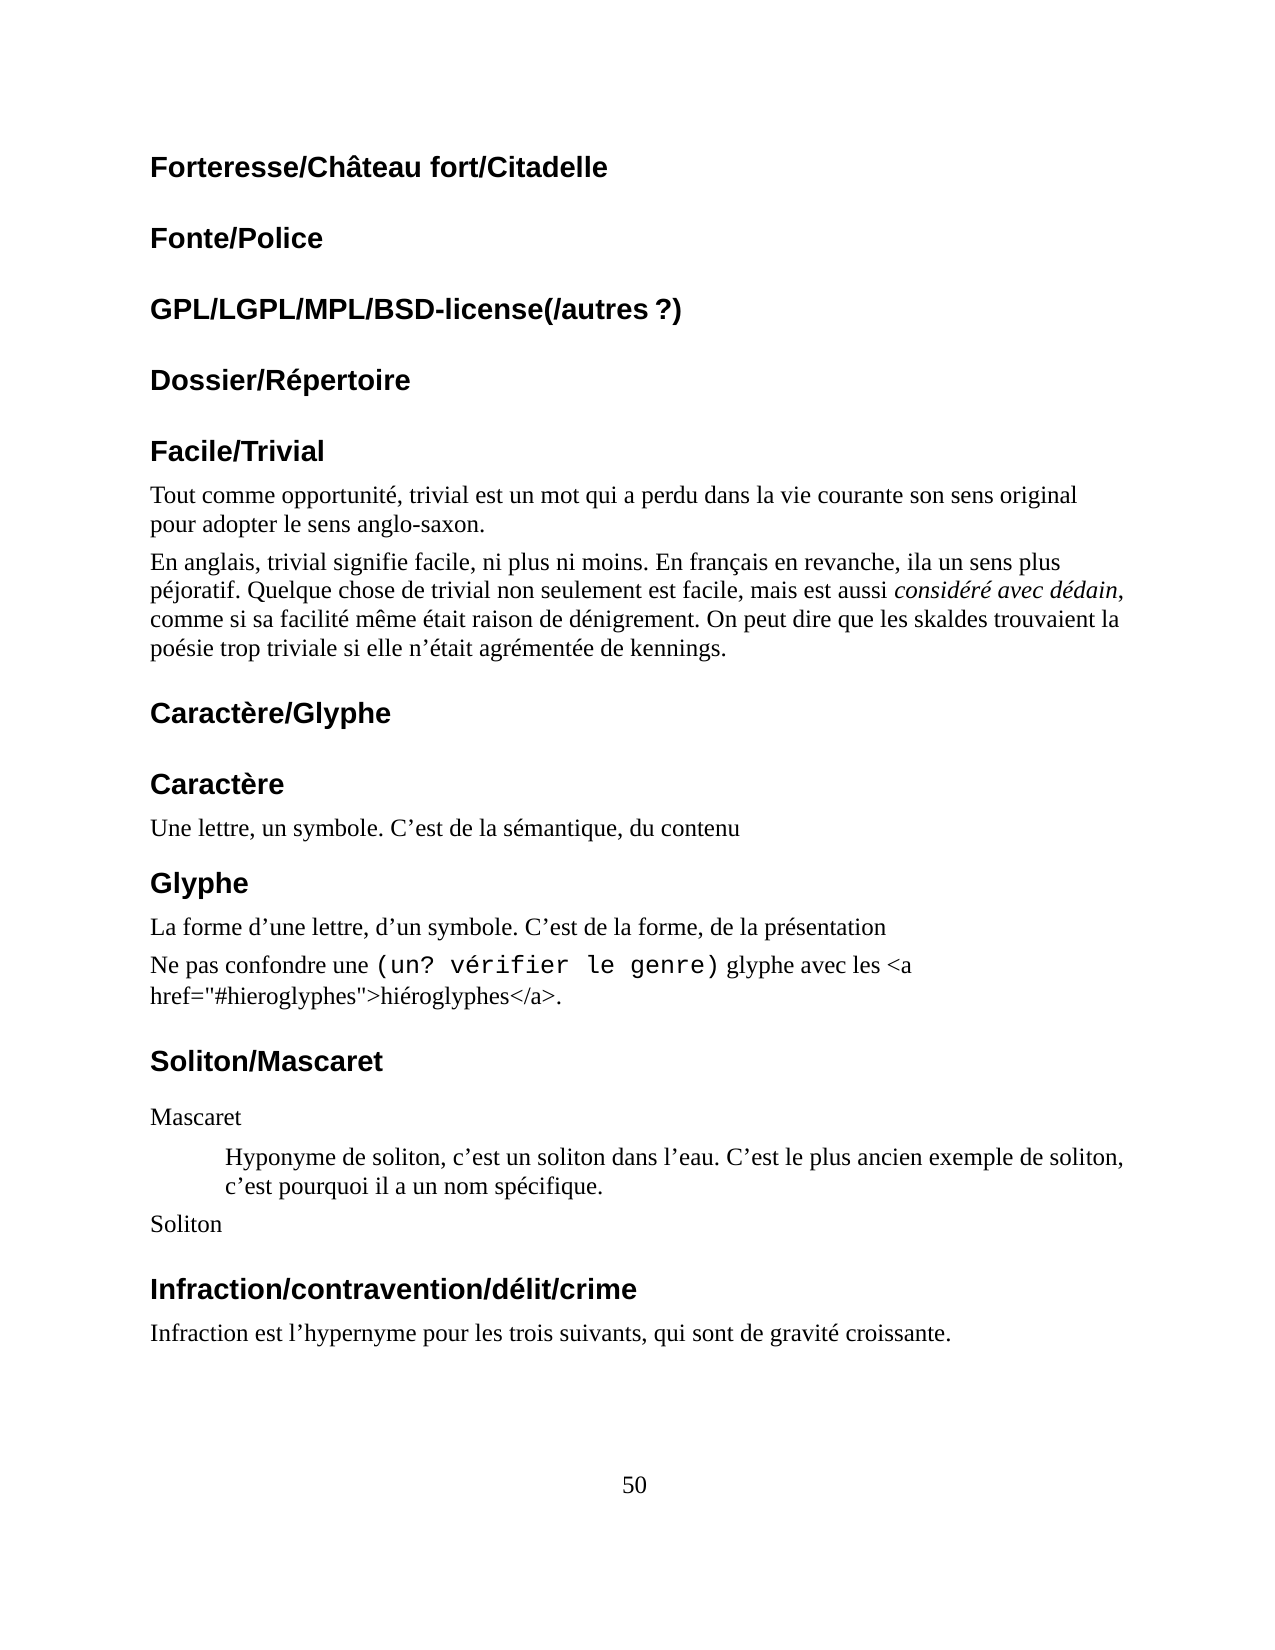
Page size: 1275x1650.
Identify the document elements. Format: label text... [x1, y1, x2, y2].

text Une lettre, un symbole. C’est de la sémantique, du contenu [150, 813, 1125, 841]
subtitle Caractère/Glyphe [150, 696, 1125, 729]
text Soliton [150, 1209, 1125, 1238]
subtitle Soliton/Mascaret [150, 1044, 1125, 1077]
text La forme d’une lettre, d’un symbole. C’est de la forme, de la présentation [150, 912, 1125, 941]
subtitle Forteresse/Château fort/Citadelle [150, 150, 1125, 183]
text Tout comme opportunité, trivial est un mot qui a perdu dans la vie courante son sens original pour adopter le sens anglo-saxon. [150, 480, 1125, 538]
subtitle Glyphe [150, 866, 1125, 900]
text Hyponyme de soliton, c’est un soliton dans l’eau. C’est le plus ancien exemple de soliton, c’est pourquoi il a un nom spécifique. [225, 1142, 1125, 1200]
subtitle Caractère [150, 767, 1125, 800]
text Ne pas confondre une (un? vérifier le genre) glyphe avec les <a href="#hieroglyphes">hiéroglyphes</a>. [150, 950, 1125, 1010]
subtitle Fonte/Police [150, 221, 1125, 254]
subtitle Dossier/Répertoire [150, 363, 1125, 397]
subtitle Facile/Trivial [150, 434, 1125, 468]
text Mascaret [150, 1102, 1125, 1131]
subtitle Infraction/contravention/délit/crime [150, 1272, 1125, 1305]
text En anglais, trivial signifie facile, ni plus ni moins. En français en revanche, ila un sens plus péjoratif. Quelque chose de trivial non seulement est facile, mais est aussi considéré avec dédain, comme si sa facilité même était raison de dénigrement. On peut dire que les skaldes trouvaient la poésie trop triviale si elle n’était agrémentée de kennings. [150, 547, 1125, 662]
text Infraction est l’hypernyme pour les trois suivants, qui sont de gravité croissante. [150, 1318, 1125, 1346]
subtitle GPL/LGPL/MPL/BSD-license(/autres ?) [150, 292, 1125, 326]
